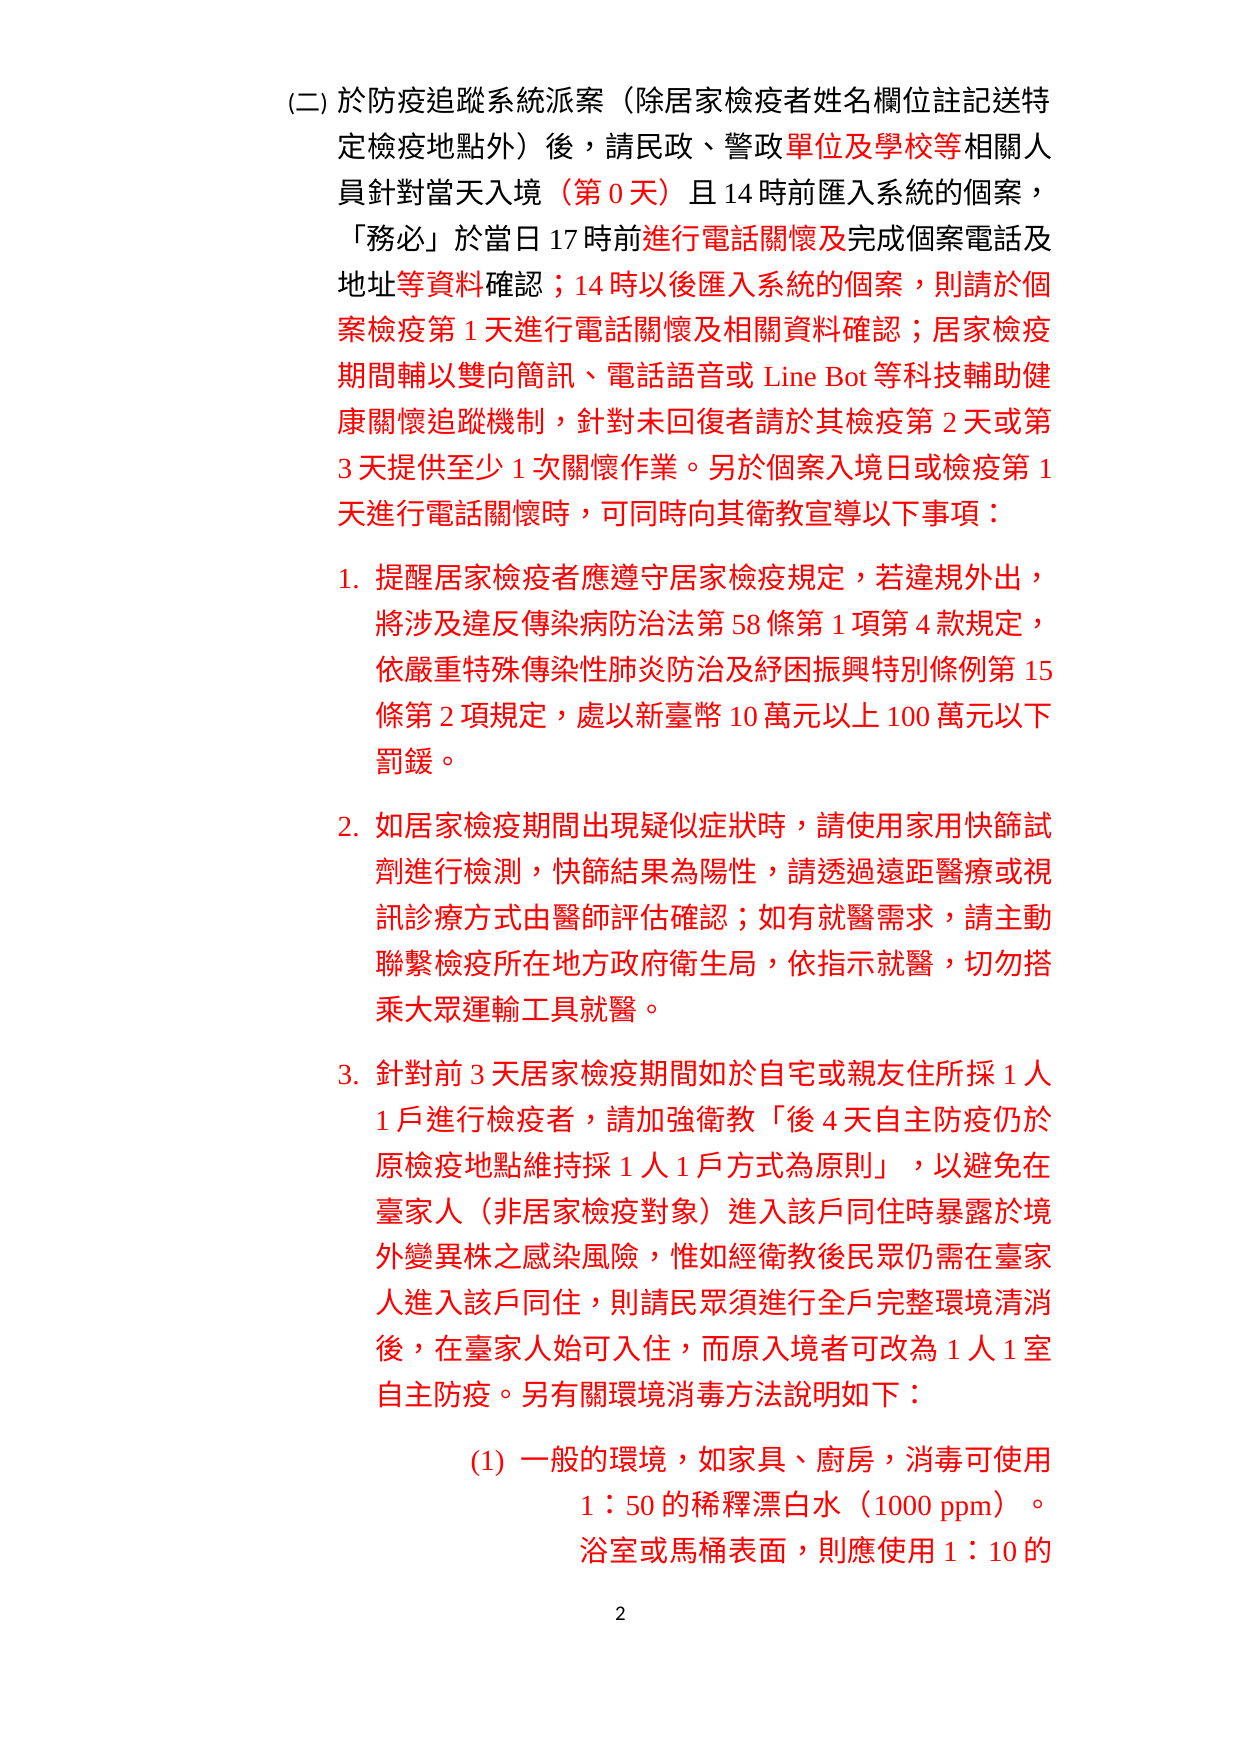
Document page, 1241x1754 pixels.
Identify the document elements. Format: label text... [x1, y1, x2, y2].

list 提醒居家檢疫者應遵守居家檢疫規定，若違規外出，將涉及違反傳染病防治法第58條第1項第4款規定，依嚴重特殊傳染性肺炎防治及紓困振興特別條例第15條第2項規定，處以新臺幣10萬元以上100萬元以下罰鍰。 [337, 552, 1053, 781]
list 針對前3天居家檢疫期間如於自宅或親友住所採1人1戶進行檢疫者，請加強衛教「後4天自主防疫仍於原檢疫地點維持採1人1戶方式為原則」，以避免在臺家人（非居家檢疫對象）進入該戶同住時暴露於境外變異株之感染風險，惟如經衛教後民眾仍需在臺家人進入該戶同住，則請民眾須進行全戶完整環境清消後，在臺家人始可入住，而原入境者可改為1人1室自主防疫。另有關環境消毒方法說明如下： [337, 1048, 1053, 1414]
list 一般的環境，如家具、廚房，消毒可使用1：50的稀釋漂白水（1000 ppm）。浴室或馬桶表面，則應使用1：10的 [470, 1433, 1053, 1571]
list 如居家檢疫期間出現疑似症狀時，請使用家用快篩試劑進行檢測，快篩結果為陽性，請透過遠距醫療或視訊診療方式由醫師評估確認；如有就醫需求，請主動聯繫檢疫所在地方政府衛生局，依指示就醫，切勿搭乘大眾運輸工具就醫。 [337, 800, 1053, 1029]
list 於防疫追蹤系統派案（除居家檢疫者姓名欄位註記送特定檢疫地點外）後，請民政、警政單位及學校等相關人員針對當天入境（第0天）且14時前匯入系統的個案，「務必」於當日17時前進行電話關懷及完成個案電話及地址等資料確認；14時以後匯入系統的個案，則請於個案檢疫第1天進行電話關懷及相關資料確認；居家檢疫期間輔以雙向簡訊、電話語音或Line Bot等科技輔助健康關懷追蹤機制，針對未回復者請於其檢疫第2天或第3天提供至少1次關懷作業。另於個案入境日或檢疫第1天進行電話關懷時，可同時向其衛教宣導以下事項： [287, 75, 1053, 533]
